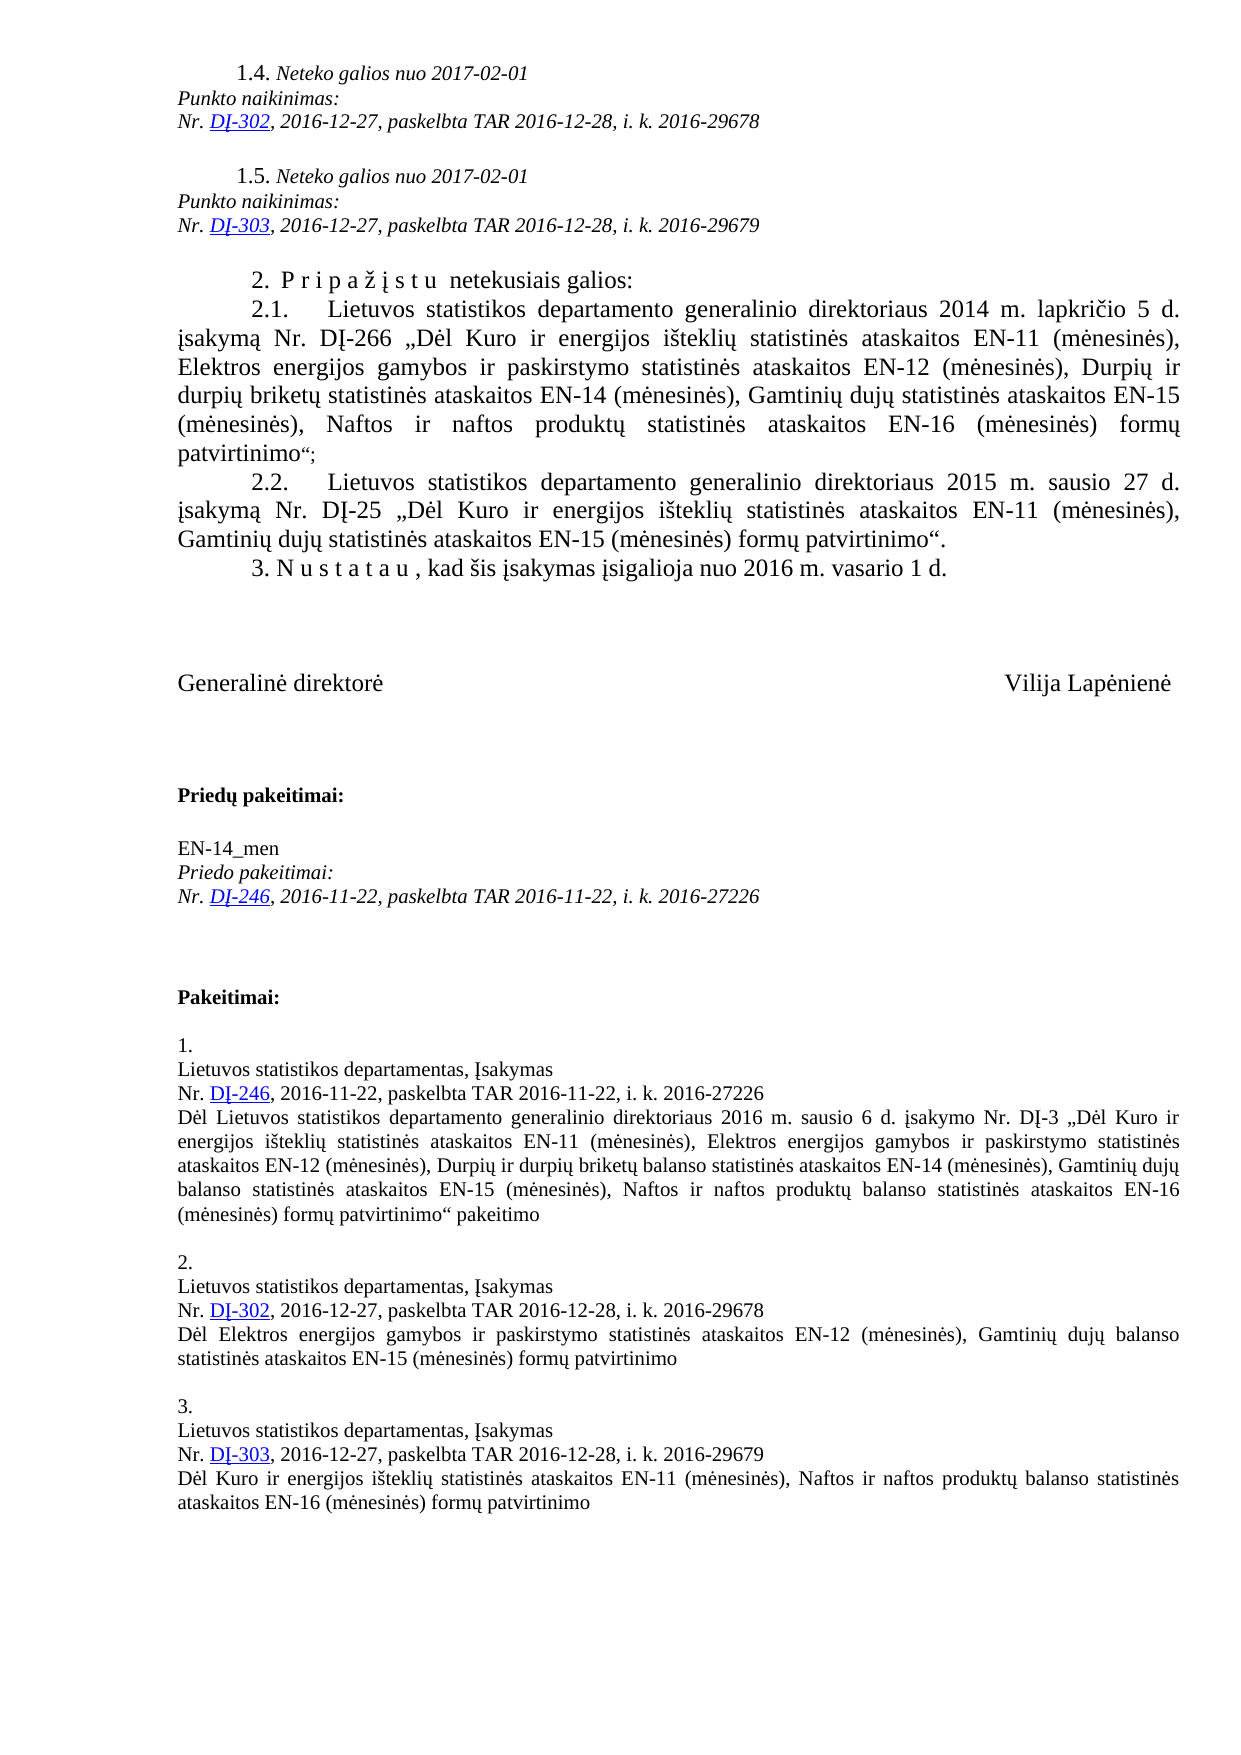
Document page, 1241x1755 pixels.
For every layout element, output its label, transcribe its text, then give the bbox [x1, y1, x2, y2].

text 1. [177, 1033, 1181, 1057]
text Lietuvos statistikos departamentas, Įsakymas [177, 1274, 1181, 1298]
text 2.1. Lietuvos statistikos departamento generalinio direktoriaus 2014 m. lapkričio 5 d. įsakymą Nr. DĮ-266 „Dėl Kuro ir energijos išteklių statistinės ataskaitos EN-11 (mėnesinės), Elektros energijos gamybos ir paskirstymo statistinės ataskaitos EN-12 (mėnesinės), Durpių ir durpių briketų statistinės ataskaitos EN-14 (mėnesinės), Gamtinių dujų statistinės ataskaitos EN-15 (mėnesinės), Naftos ir naftos produktų statistinės ataskaitos EN-16 (mėnesinės) formų patvirtinimo“; [177, 294, 1181, 467]
text Punkto naikinimas: [177, 189, 1181, 213]
text Nr. DĮ-246, 2016-11-22, paskelbta TAR 2016-11-22, i. k. 2016-27226 [177, 884, 1181, 908]
text 1.4. Neteko galios nuo 2017-02-01 [177, 59, 1181, 85]
text Nr. DĮ-246, 2016-11-22, paskelbta TAR 2016-11-22, i. k. 2016-27226 [177, 1081, 1181, 1105]
text Lietuvos statistikos departamentas, Įsakymas [177, 1418, 1181, 1442]
text Generalinė direktorė Vilija Lapėnienė [177, 668, 1181, 697]
text Nr. DĮ-303, 2016-12-27, paskelbta TAR 2016-12-28, i. k. 2016-29679 [177, 213, 1181, 237]
text 2.2. Lietuvos statistikos departamento generalinio direktoriaus 2015 m. sausio 27 d. įsakymą Nr. DĮ-25 „Dėl Kuro ir energijos išteklių statistinės ataskaitos EN-11 (mėnesinės), Gamtinių dujų statistinės ataskaitos EN-15 (mėnesinės) formų patvirtinimo“. [177, 467, 1181, 553]
text Nr. DĮ-302, 2016-12-27, paskelbta TAR 2016-12-28, i. k. 2016-29678 [177, 1298, 1181, 1322]
text Priedo pakeitimai: [177, 860, 1181, 884]
text 1.5. Neteko galios nuo 2017-02-01 [177, 162, 1181, 189]
text Nr. DĮ-302, 2016-12-27, paskelbta TAR 2016-12-28, i. k. 2016-29678 [177, 109, 1181, 133]
text Nr. DĮ-303, 2016-12-27, paskelbta TAR 2016-12-28, i. k. 2016-29679 [177, 1442, 1181, 1466]
text Lietuvos statistikos departamentas, Įsakymas [177, 1057, 1181, 1081]
text Dėl Lietuvos statistikos departamento generalinio direktoriaus 2016 m. sausio 6 d. įsakymo Nr. DĮ-3 „Dėl Kuro ir energijos išteklių statistinės ataskaitos EN-11 (mėnesinės), Elektros energijos gamybos ir paskirstymo statistinės ataskaitos EN-12 (mėnesinės), Durpių ir durpių briketų balanso statistinės ataskaitos EN-14 (mėnesinės), Gamtinių dujų balanso statistinės ataskaitos EN-15 (mėnesinės), Naftos ir naftos produktų balanso statistinės ataskaitos EN-16 (mėnesinės) formų patvirtinimo“ pakeitimo [177, 1105, 1181, 1226]
text 2. Pripažįstu netekusiais galios: [177, 266, 1181, 294]
text Priedų pakeitimai: [177, 783, 1181, 807]
text Punkto naikinimas: [177, 85, 1181, 109]
text Pakeitimai: [177, 985, 1181, 1009]
text Dėl Kuro ir energijos išteklių statistinės ataskaitos EN-11 (mėnesinės), Naftos ir naftos produktų balanso statistinės ataskaitos EN-16 (mėnesinės) formų patvirtinimo [177, 1466, 1181, 1514]
text 3. Nustatau, kad šis įsakymas įsigalioja nuo 2016 m. vasario 1 d. [177, 553, 1181, 582]
text 2. [177, 1249, 1181, 1274]
text EN-14_men [177, 836, 1181, 860]
text Dėl Elektros energijos gamybos ir paskirstymo statistinės ataskaitos EN-12 (mėnesinės), Gamtinių dujų balanso statistinės ataskaitos EN-15 (mėnesinės) formų patvirtinimo [177, 1322, 1181, 1370]
text 3. [177, 1394, 1181, 1418]
